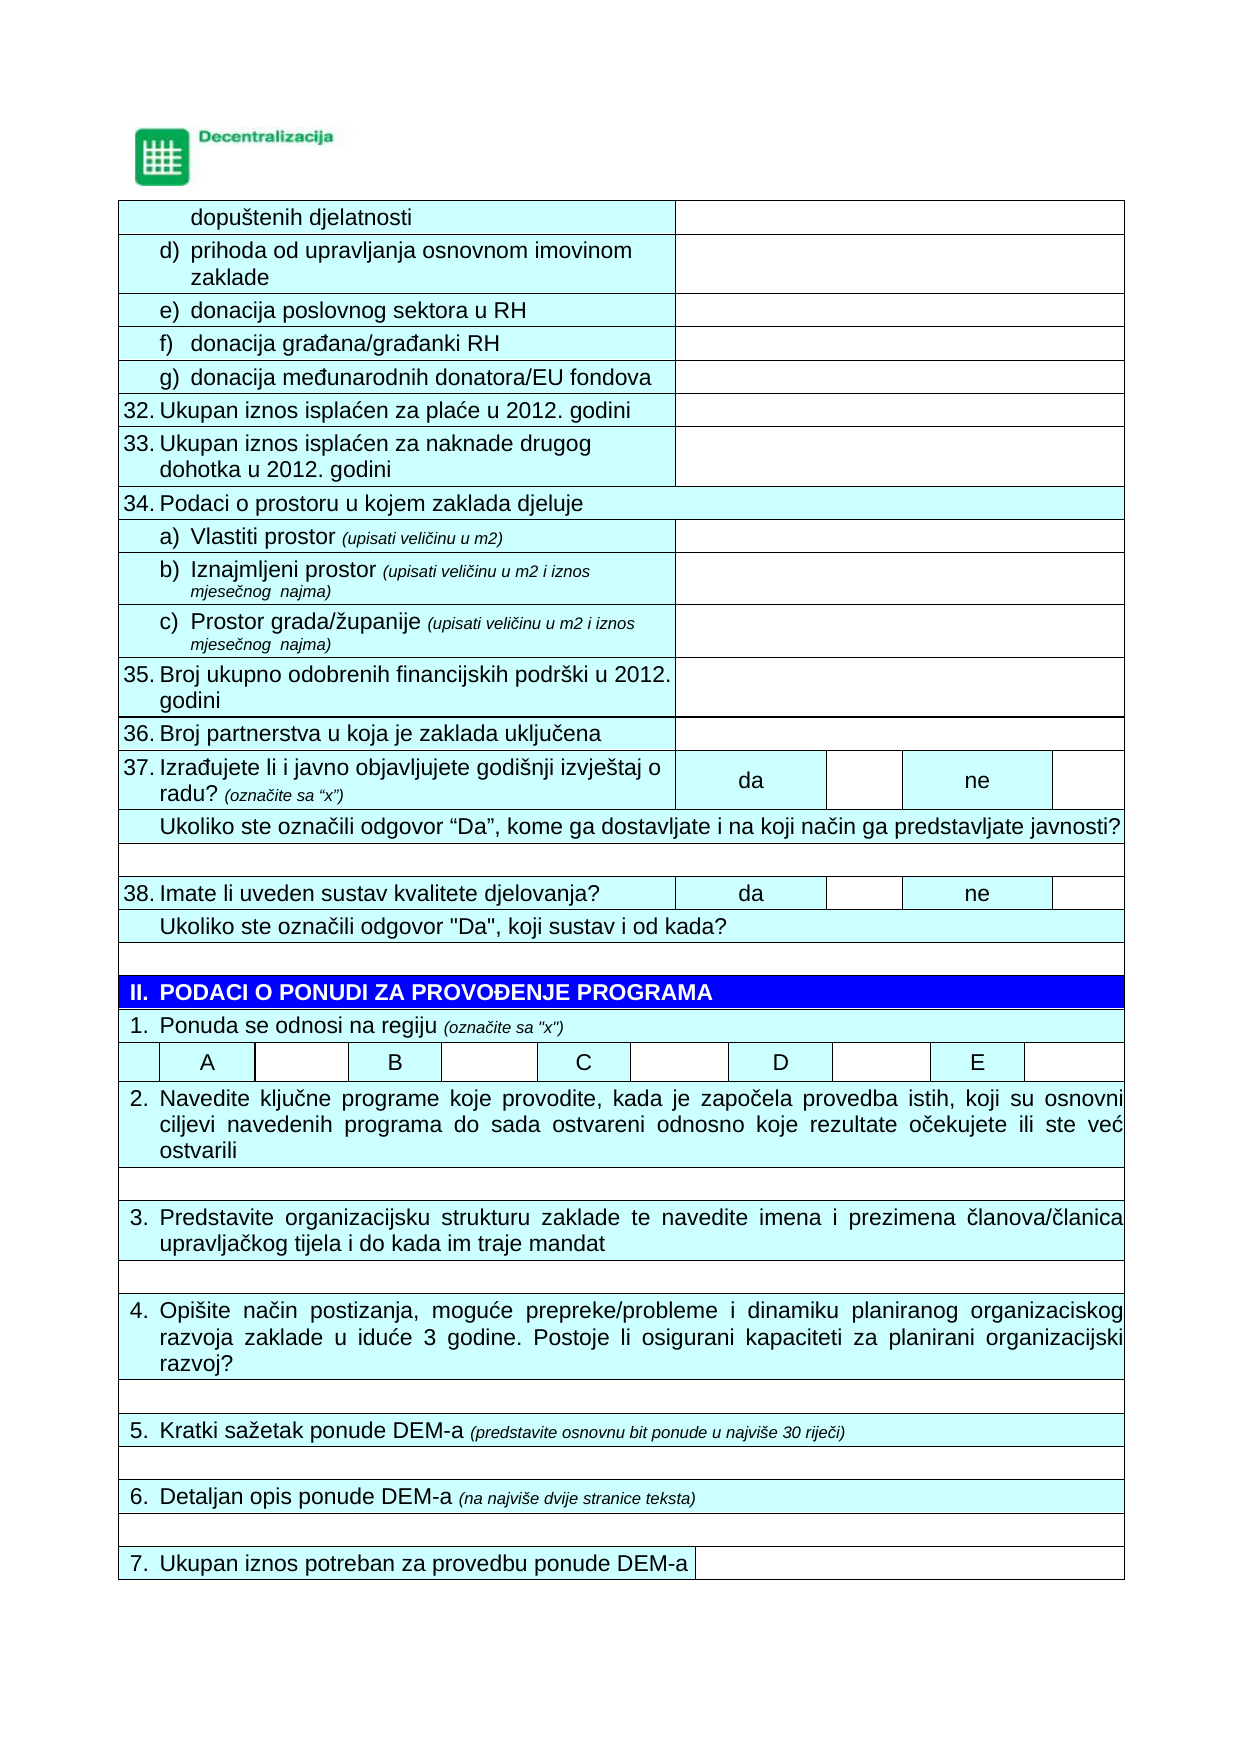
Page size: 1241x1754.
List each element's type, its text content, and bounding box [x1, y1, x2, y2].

table_cell donacija poslovnog sektora u RH [190, 294, 675, 326]
table_cell [833, 1043, 930, 1081]
table_cell [442, 1043, 537, 1081]
table_cell [676, 394, 1124, 426]
table_cell [119, 553, 159, 604]
table_cell Imate li uveden sustav kvalitete djelovanja? [159, 877, 675, 909]
table_cell donacija međunarodnih donatora/EU fondova [190, 361, 675, 393]
table_cell [119, 1261, 1124, 1293]
table_cell [676, 605, 1124, 657]
table_cell Podaci o prostoru u kojem zaklada djeluje [159, 487, 1124, 519]
table_cell Ukoliko ste označili odgovor "Da", koji sustav i od kada? [159, 910, 1124, 942]
table_cell [696, 1547, 1124, 1579]
table_cell [119, 1168, 1124, 1200]
table_cell [119, 943, 1124, 975]
table_cell [119, 1447, 1124, 1479]
table_cell [1053, 877, 1124, 909]
table_cell C [538, 1043, 630, 1081]
table_cell [676, 520, 1124, 552]
table_cell [676, 658, 1124, 716]
table_cell [256, 1043, 348, 1081]
table_cell f) [159, 327, 190, 359]
table_cell [119, 327, 159, 359]
table_cell [119, 1380, 1124, 1413]
table_cell 5. [119, 1414, 159, 1446]
table_cell [119, 520, 159, 552]
table_cell [119, 910, 159, 942]
table_cell [676, 718, 1124, 749]
table_cell 4. [119, 1294, 159, 1379]
table_cell [676, 294, 1124, 326]
table_cell [119, 605, 159, 657]
table_cell II. [119, 976, 159, 1008]
table_cell ne [903, 877, 1052, 909]
picture [134, 127, 360, 186]
table_cell [676, 201, 1124, 233]
table_cell 6. [119, 1480, 159, 1512]
table_cell Broj ukupno odobrenih financijskih podrški u 2012. godini [159, 658, 675, 716]
table_cell [159, 201, 190, 233]
table_cell Broj partnerstva u koja je zaklada uključena [159, 718, 675, 749]
table_cell [1053, 751, 1124, 809]
table_cell 2. [119, 1082, 159, 1167]
table_cell Ukupan iznos isplaćen za naknade drugog dohotka u 2012. godini [159, 427, 675, 486]
table_cell e) [159, 294, 190, 326]
table_cell 37. [119, 751, 159, 809]
table_cell Vlastiti prostor (upisati veličinu u m2) [190, 520, 675, 552]
table_cell D [729, 1043, 832, 1081]
table_cell 38. [119, 877, 159, 909]
table_cell [119, 810, 159, 842]
table_cell [827, 877, 902, 909]
table_cell g) [159, 361, 190, 393]
table_cell 3. [119, 1201, 159, 1260]
table_cell a) [159, 520, 190, 552]
table_cell Ukoliko ste označili odgovor “Da”, kome ga dostavljate i na koji način ga predstavljate javnosti? [159, 810, 1124, 842]
table_cell donacija građana/građanki RH [190, 327, 675, 359]
table_cell 35. [119, 658, 159, 716]
table_cell d) [159, 235, 190, 293]
table_cell [119, 1043, 159, 1081]
table_cell 34. [119, 487, 159, 519]
table_cell dopuštenih djelatnosti [190, 201, 675, 233]
table_cell B [349, 1043, 441, 1081]
table_cell 33. [119, 427, 159, 486]
table_cell E [931, 1043, 1024, 1081]
table_cell A [160, 1043, 254, 1081]
table_cell 1. [119, 1010, 159, 1042]
table_cell [1025, 1043, 1124, 1081]
table_cell [119, 844, 1124, 876]
table_cell [119, 1514, 1124, 1546]
table_cell [631, 1043, 728, 1081]
table_cell [676, 553, 1124, 604]
table_cell [119, 201, 159, 233]
table_cell [119, 294, 159, 326]
table_cell da [676, 877, 826, 909]
table_cell Prostor grada/županije (upisati veličinu u m2 i iznos mjesečnog najma) [190, 605, 675, 657]
table_cell Ukupan iznos isplaćen za plaće u 2012. godini [159, 394, 675, 426]
table_cell ne [903, 751, 1052, 809]
table_cell [676, 235, 1124, 293]
table_cell Navedite ključne programe koje provodite, kada je započela provedba istih, koji su osnovni ciljevi navedenih programa do sada ostvareni odnosno koje rezultate očekujete ili ste već ostvarili [159, 1082, 1124, 1167]
table_cell 7. [119, 1547, 159, 1579]
table_cell [119, 235, 159, 293]
table_cell [676, 427, 1124, 486]
table_cell [676, 361, 1124, 393]
table_cell prihoda od upravljanja osnovnom imovinom zaklade [190, 235, 675, 293]
table_cell [119, 361, 159, 393]
table_cell Izrađujete li i javno objavljujete godišnji izvještaj o radu? (označite sa “x”) [159, 751, 675, 809]
table_cell Predstavite organizacijsku strukturu zaklade te navedite imena i prezimena članova/članica upravljačkog tijela i do kada im traje mandat [159, 1201, 1124, 1260]
table_cell 36. [119, 718, 159, 749]
table_cell c) [159, 605, 190, 657]
table_cell PODACI O PONUDI ZA PROVOĐENJE PROGRAMA [159, 976, 1124, 1008]
table_cell Kratki sažetak ponude DEM-a (predstavite osnovnu bit ponude u najviše 30 riječi) [159, 1414, 1124, 1446]
table_cell Ukupan iznos potreban za provedbu ponude DEM-a [159, 1547, 695, 1579]
table_cell Iznajmljeni prostor (upisati veličinu u m2 i iznos mjesečnog najma) [190, 553, 675, 604]
table_cell [827, 751, 902, 809]
table_cell da [676, 751, 826, 809]
table_cell [676, 327, 1124, 359]
table_cell Opišite način postizanja, moguće prepreke/probleme i dinamiku planiranog organizaciskog razvoja zaklade u iduće 3 godine. Postoje li osigurani kapaciteti za planirani organizacijski razvoj? [159, 1294, 1124, 1379]
table_cell 32. [119, 394, 159, 426]
table_cell Ponuda se odnosi na regiju (označite sa "x") [159, 1010, 1124, 1042]
table_cell b) [159, 553, 190, 604]
table_cell Detaljan opis ponude DEM-a (na najviše dvije stranice teksta) [159, 1480, 1124, 1512]
